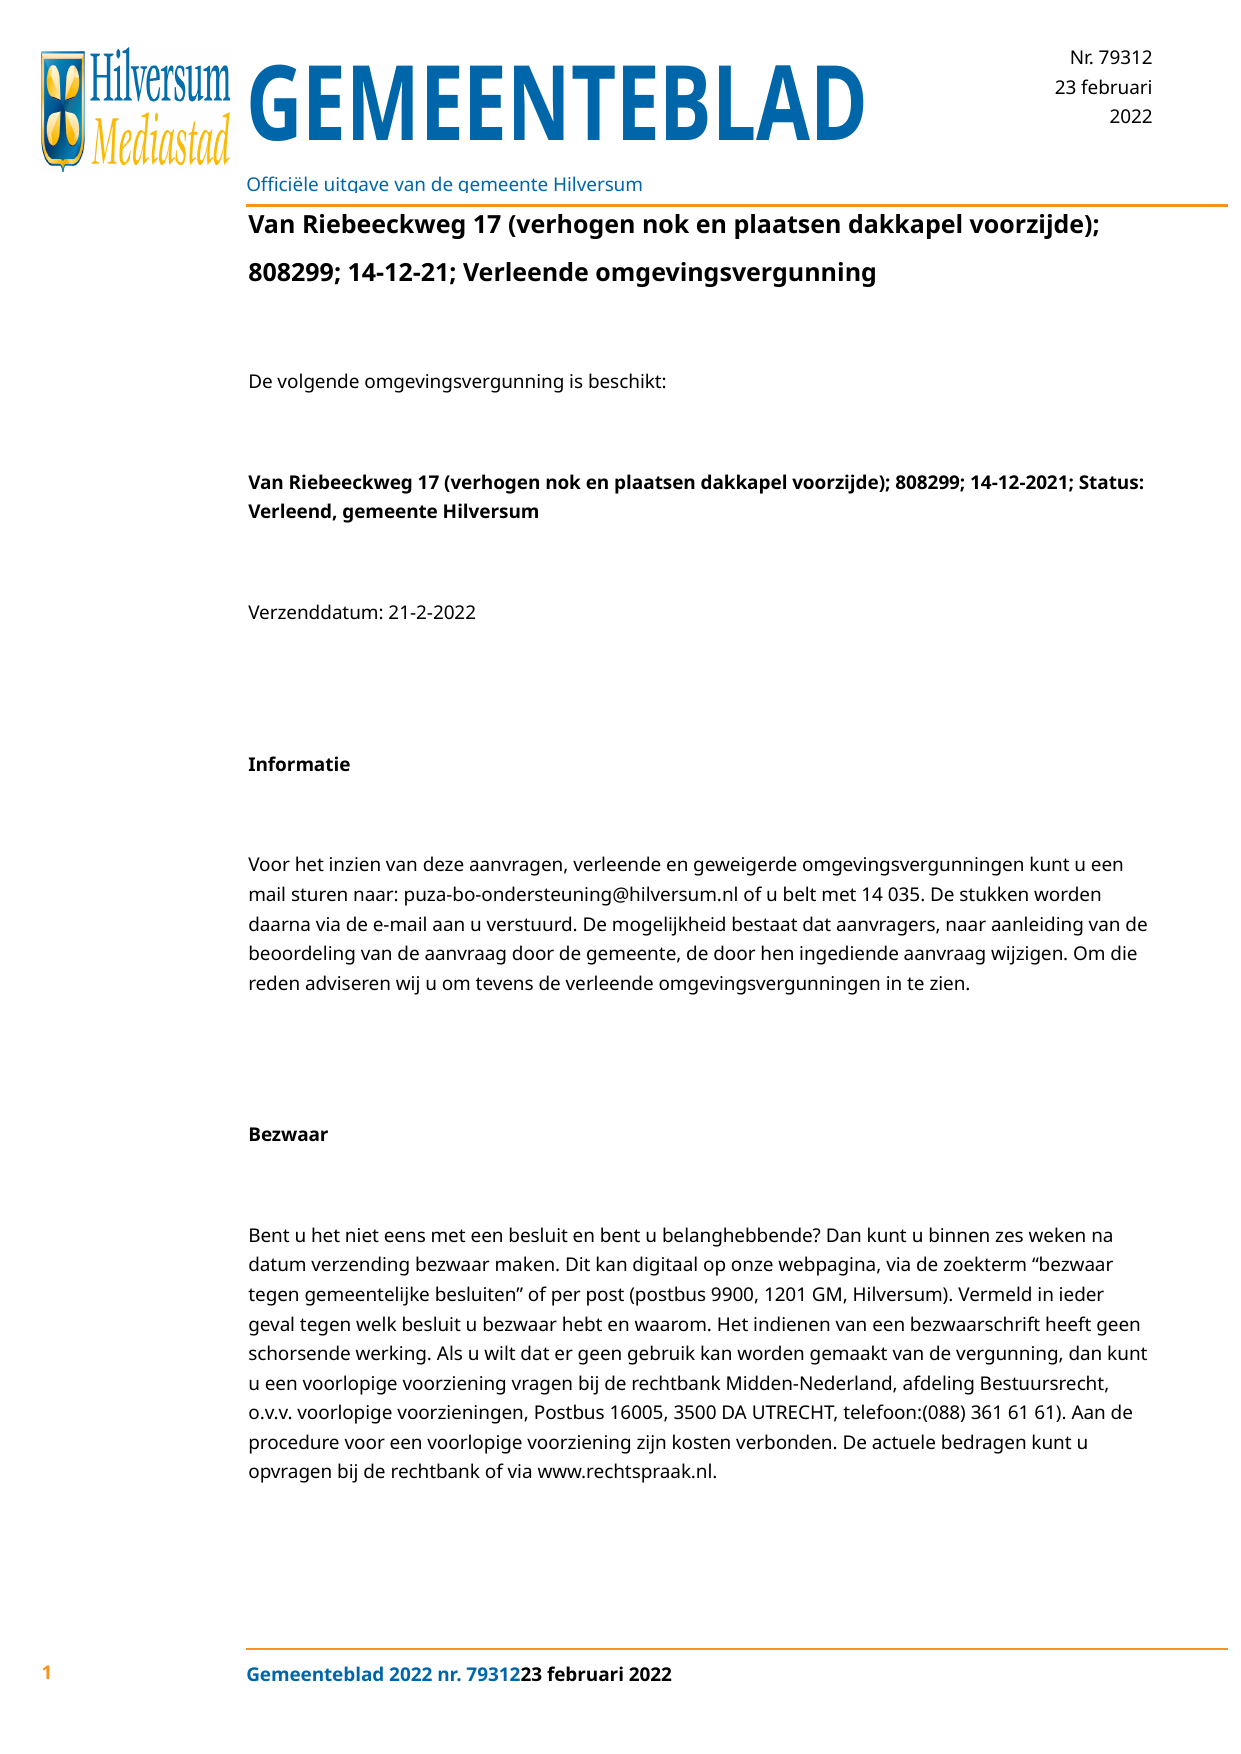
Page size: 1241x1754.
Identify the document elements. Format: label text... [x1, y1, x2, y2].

text Voor het inzien van deze aanvragen, verleende en geweigerde omgevingsvergunningen kunt u een mail sturen naar: puza-bo-ondersteuning@hilversum.nl of u belt met 14 035. De stukken worden daarna via de e-mail aan u verstuurd. De mogelijkheid bestaat dat aanvragers, naar aanleiding van de beoordeling van de aanvraag door de gemeente, de door hen ingediende aanvraag wijzigen. Om die reden adviseren wij u om tevens de verleende omgevingsvergunningen in te zien. [248, 852, 1152, 996]
text Bent u het niet eens met een besluit en bent u belanghebbende? Dan kunt u binnen zes weken na datum verzending bezwaar maken. Dit kan digitaal op onze webpagina, via de zoekterm “bezwaar tegen gemeentelijke besluiten” of per post (postbus 9900, 1201 GM, Hilversum). Vermeld in ieder geval tegen welk besluit u bezwaar hebt en waarom. Het indienen van een bezwaarschrift heeft geen schorsende werking. Als u wilt dat er geen gebruik kan worden gemaakt van de vergunning, dan kunt u een voorlopige voorziening vragen bij de rechtbank Midden-Nederland, afdeling Bestuursrecht, o.v.v. voorlopige voorzieningen, Postbus 16005, 3500 DA UTRECHT, telefoon:(088) 361 61 61). Aan de procedure voor een voorlopige voorziening zijn kosten verbonden. De actuele bedragen kunt u opvragen bij de rechtbank of via www.rechtspraak.nl. [248, 1222, 1152, 1484]
text Van Riebeeckweg 17 (verhogen nok en plaatsen dakkapel voorzijde); 808299; 14-12-21; Verleende omgevingsvergunning [248, 207, 1152, 288]
text De volgende omgevingsvergunning is beschikt: [248, 368, 1152, 394]
picture [41, 47, 231, 172]
text Bezwaar [248, 1121, 1152, 1147]
text Informatie [248, 751, 1152, 777]
text Verzenddatum: 21-2-2022 [248, 599, 1152, 625]
text Van Riebeeckweg 17 (verhogen nok en plaatsen dakkapel voorzijde); 808299; 14-12-2021; Status: Verleend, gemeente Hilversum [248, 469, 1152, 524]
